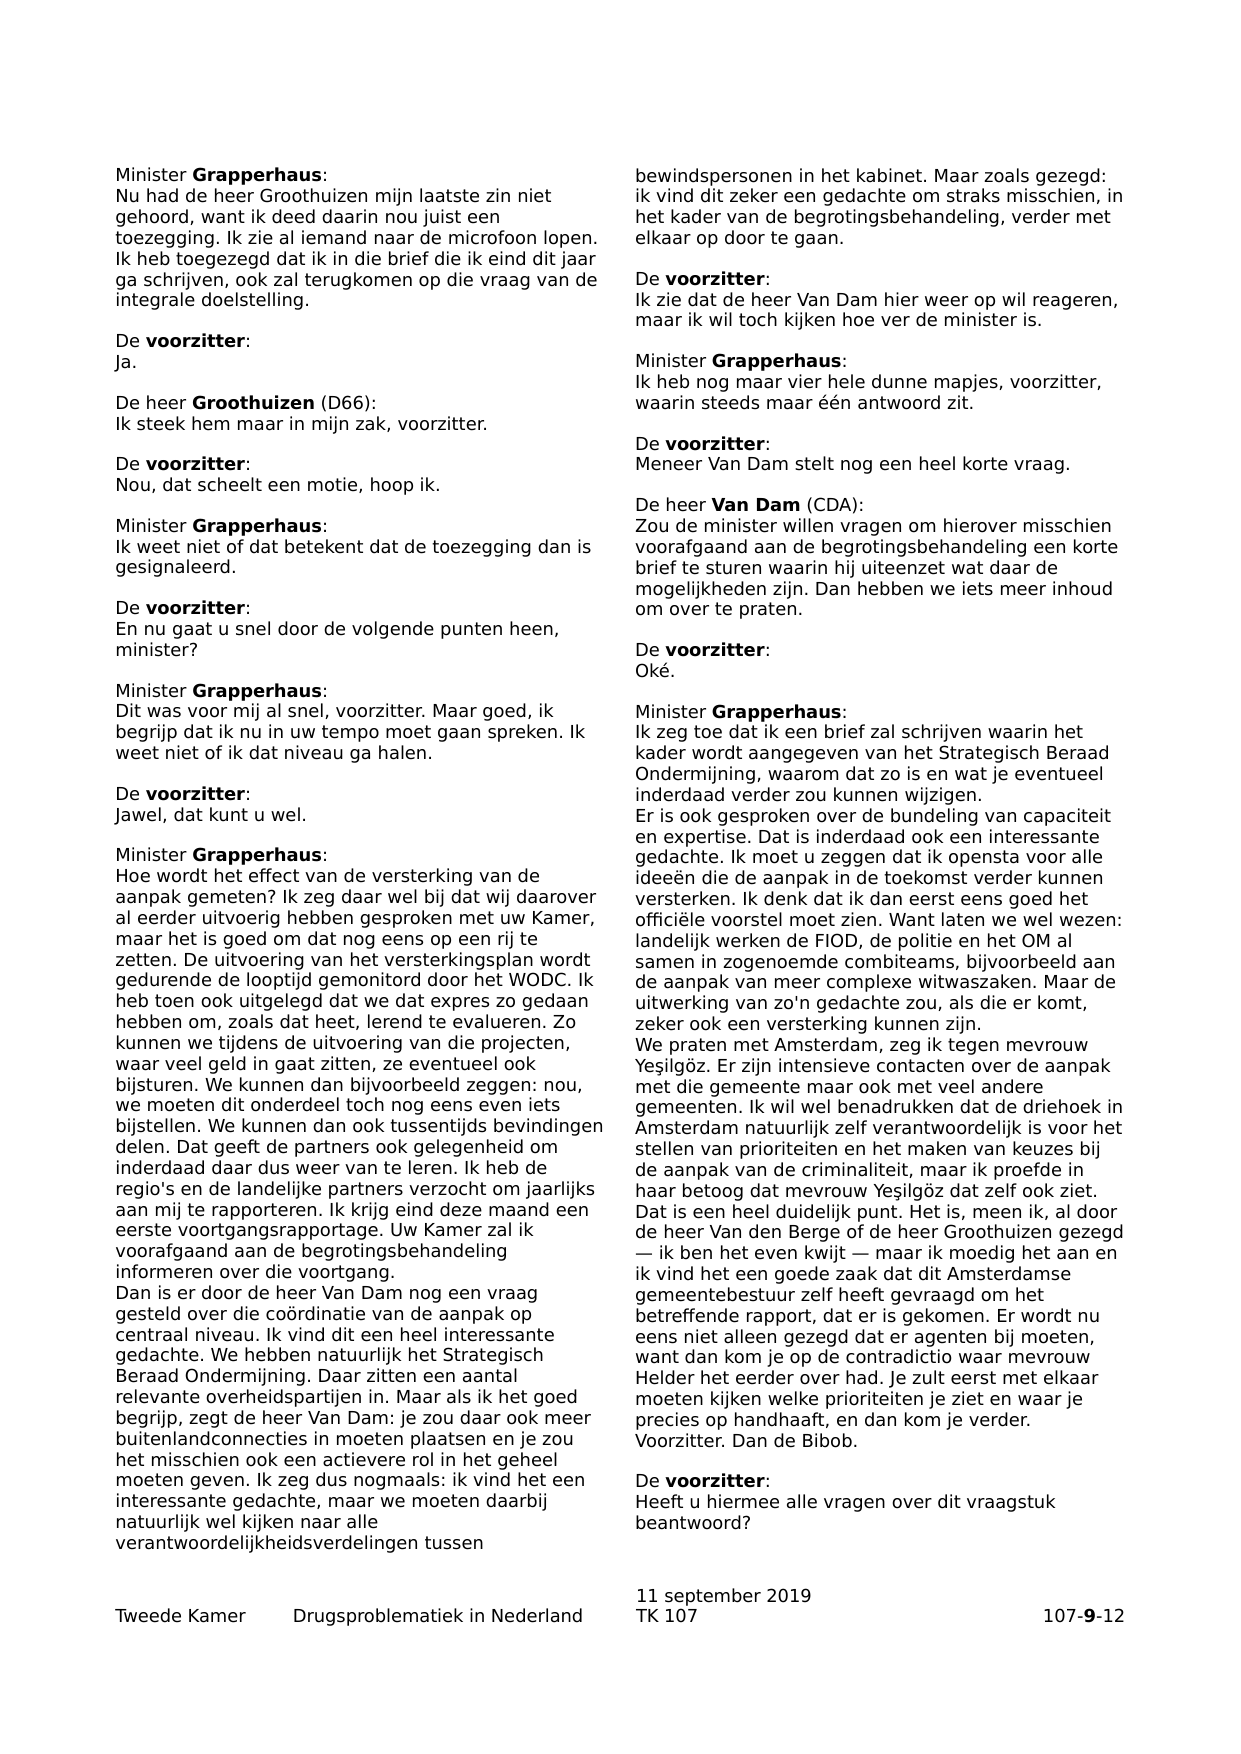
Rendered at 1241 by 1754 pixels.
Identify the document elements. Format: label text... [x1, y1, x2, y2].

text De voorzitter: [115, 331, 605, 352]
text Oké. [635, 661, 1125, 681]
text Zou de minister willen vragen om hierover misschien voorafgaand aan de begrotingsbehandeling een korte brief te sturen waarin hij uiteenzet wat daar de mogelijkheden zijn. Dan hebben we iets meer inhoud om over te praten. [635, 516, 1125, 620]
text De voorzitter: [115, 598, 605, 619]
text Dan is er door de heer Van Dam nog een vraag gesteld over die coördinatie van de aanpak op centraal niveau. Ik vind dit een heel interessante gedachte. We hebben natuurlijk het Strategisch Beraad Ondermijning. Daar zitten een aantal relevante overheidspartijen in. Maar als ik het goed begrijp, zegt de heer Van Dam: je zou daar ook meer buitenlandconnecties in moeten plaatsen en je zou het misschien ook een actievere rol in het geheel moeten geven. Ik zeg dus nogmaals: ik vind het een interessante gedachte, maar we moeten daarbij natuurlijk wel kijken naar alle verantwoordelijkheidsverdelingen tussen [115, 1283, 605, 1553]
text Minister Grapperhaus: [115, 516, 605, 536]
text De voorzitter: [635, 269, 1125, 289]
text Hoe wordt het effect van de versterking van de aanpak gemeten? Ik zeg daar wel bij dat wij daarover al eerder uitvoerig hebben gesproken met uw Kamer, maar het is goed om dat nog eens op een rij te zetten. De uitvoering van het versterkingsplan wordt gedurende de looptijd gemonitord door het WODC. Ik heb toen ook uitgelegd dat we dat expres zo gedaan hebben om, zoals dat heet, lerend te evalueren. Zo kunnen we tijdens de uitvoering van die projecten, waar veel geld in gaat zitten, ze eventueel ook bijsturen. We kunnen dan bijvoorbeeld zeggen: nou, we moeten dit onderdeel toch nog eens even iets bijstellen. We kunnen dan ook tussentijds bevindingen delen. Dat geeft de partners ook gelegenheid om inderdaad daar dus weer van te leren. Ik heb de regio's en de landelijke partners verzocht om jaarlijks aan mij te rapporteren. Ik krijg eind deze maand een eerste voortgangsrapportage. Uw Kamer zal ik voorafgaand aan de begrotingsbehandeling informeren over die voortgang. [115, 866, 605, 1283]
text De voorzitter: [635, 640, 1125, 661]
text De voorzitter: [115, 454, 605, 475]
text Dit was voor mij al snel, voorzitter. Maar goed, ik begrijp dat ik nu in uw tempo moet gaan spreken. Ik weet niet of ik dat niveau ga halen. [115, 701, 605, 764]
text Ik zeg toe dat ik een brief zal schrijven waarin het kader wordt aangegeven van het Strategisch Beraad Ondermijning, waarom dat zo is en wat je eventueel inderdaad verder zou kunnen wijzigen. [635, 722, 1125, 806]
text Ja. [115, 352, 605, 373]
text De voorzitter: [115, 784, 605, 804]
text Ik steek hem maar in mijn zak, voorzitter. [115, 413, 605, 434]
text Minister Grapperhaus: [115, 165, 605, 186]
text Ik zie dat de heer Van Dam hier weer op wil reageren, maar ik wil toch kijken hoe ver de minister is. [635, 289, 1125, 331]
text De voorzitter: [635, 433, 1125, 454]
text De heer Van Dam (CDA): [635, 495, 1125, 516]
text bewindspersonen in het kabinet. Maar zoals gezegd: ik vind dit zeker een gedachte om straks misschien, in het kader van de begrotingsbehandeling, verder met elkaar op door te gaan. [635, 165, 1125, 249]
text De voorzitter: [635, 1471, 1125, 1492]
text Nu had de heer Groothuizen mijn laatste zin niet gehoord, want ik deed daarin nou juist een toezegging. Ik zie al iemand naar de microfoon lopen. Ik heb toegezegd dat ik in die brief die ik eind dit jaar ga schrijven, ook zal terugkomen op die vraag van de integrale doelstelling. [115, 186, 605, 311]
text Nou, dat scheelt een motie, hoop ik. [115, 475, 605, 496]
text We praten met Amsterdam, zeg ik tegen mevrouw Yeşilgöz. Er zijn intensieve contacten over de aanpak met die gemeente maar ook met veel andere gemeenten. Ik wil wel benadrukken dat de driehoek in Amsterdam natuurlijk zelf verantwoordelijk is voor het stellen van prioriteiten en het maken van keuzes bij de aanpak van de criminaliteit, maar ik proefde in haar betoog dat mevrouw Yeşilgöz dat zelf ook ziet. Dat is een heel duidelijk punt. Het is, meen ik, al door de heer Van den Berge of de heer Groothuizen gezegd — ik ben het even kwijt — maar ik moedig het aan en ik vind het een goede zaak dat dit Amsterdamse gemeentebestuur zelf heeft gevraagd om het betreffende rapport, dat er is gekomen. Er wordt nu eens niet alleen gezegd dat er agenten bij moeten, want dan kom je op de contradictio waar mevrouw Helder het eerder over had. Je zult eerst met elkaar moeten kijken welke prioriteiten je ziet en waar je precies op handhaaft, en dan kom je verder. [635, 1035, 1125, 1431]
text Minister Grapperhaus: [115, 845, 605, 866]
text De heer Groothuizen (D66): [115, 393, 605, 413]
text Heeft u hiermee alle vragen over dit vraagstuk beantwoord? [635, 1492, 1125, 1534]
text Voorzitter. Dan de Bibob. [635, 1431, 1125, 1451]
text Ik weet niet of dat betekent dat de toezegging dan is gesignaleerd. [115, 536, 605, 578]
text Minister Grapperhaus: [635, 701, 1125, 722]
text Ik heb nog maar vier hele dunne mapjes, voorzitter, waarin steeds maar één antwoord zit. [635, 372, 1125, 413]
text Jawel, dat kunt u wel. [115, 804, 605, 825]
text Er is ook gesproken over de bundeling van capaciteit en expertise. Dat is inderdaad ook een interessante gedachte. Ik moet u zeggen dat ik opensta voor alle ideeën die de aanpak in de toekomst verder kunnen versterken. Ik denk dat ik dan eerst eens goed het officiële voorstel moet zien. Want laten we wel wezen: landelijk werken de FIOD, de politie en het OM al samen in zogenoemde combiteams, bijvoorbeeld aan de aanpak van meer complexe witwaszaken. Maar de uitwerking van zo'n gedachte zou, als die er komt, zeker ook een versterking kunnen zijn. [635, 806, 1125, 1035]
text Meneer Van Dam stelt nog een heel korte vraag. [635, 454, 1125, 475]
text En nu gaat u snel door de volgende punten heen, minister? [115, 619, 605, 661]
text Minister Grapperhaus: [115, 681, 605, 701]
text Minister Grapperhaus: [635, 351, 1125, 372]
